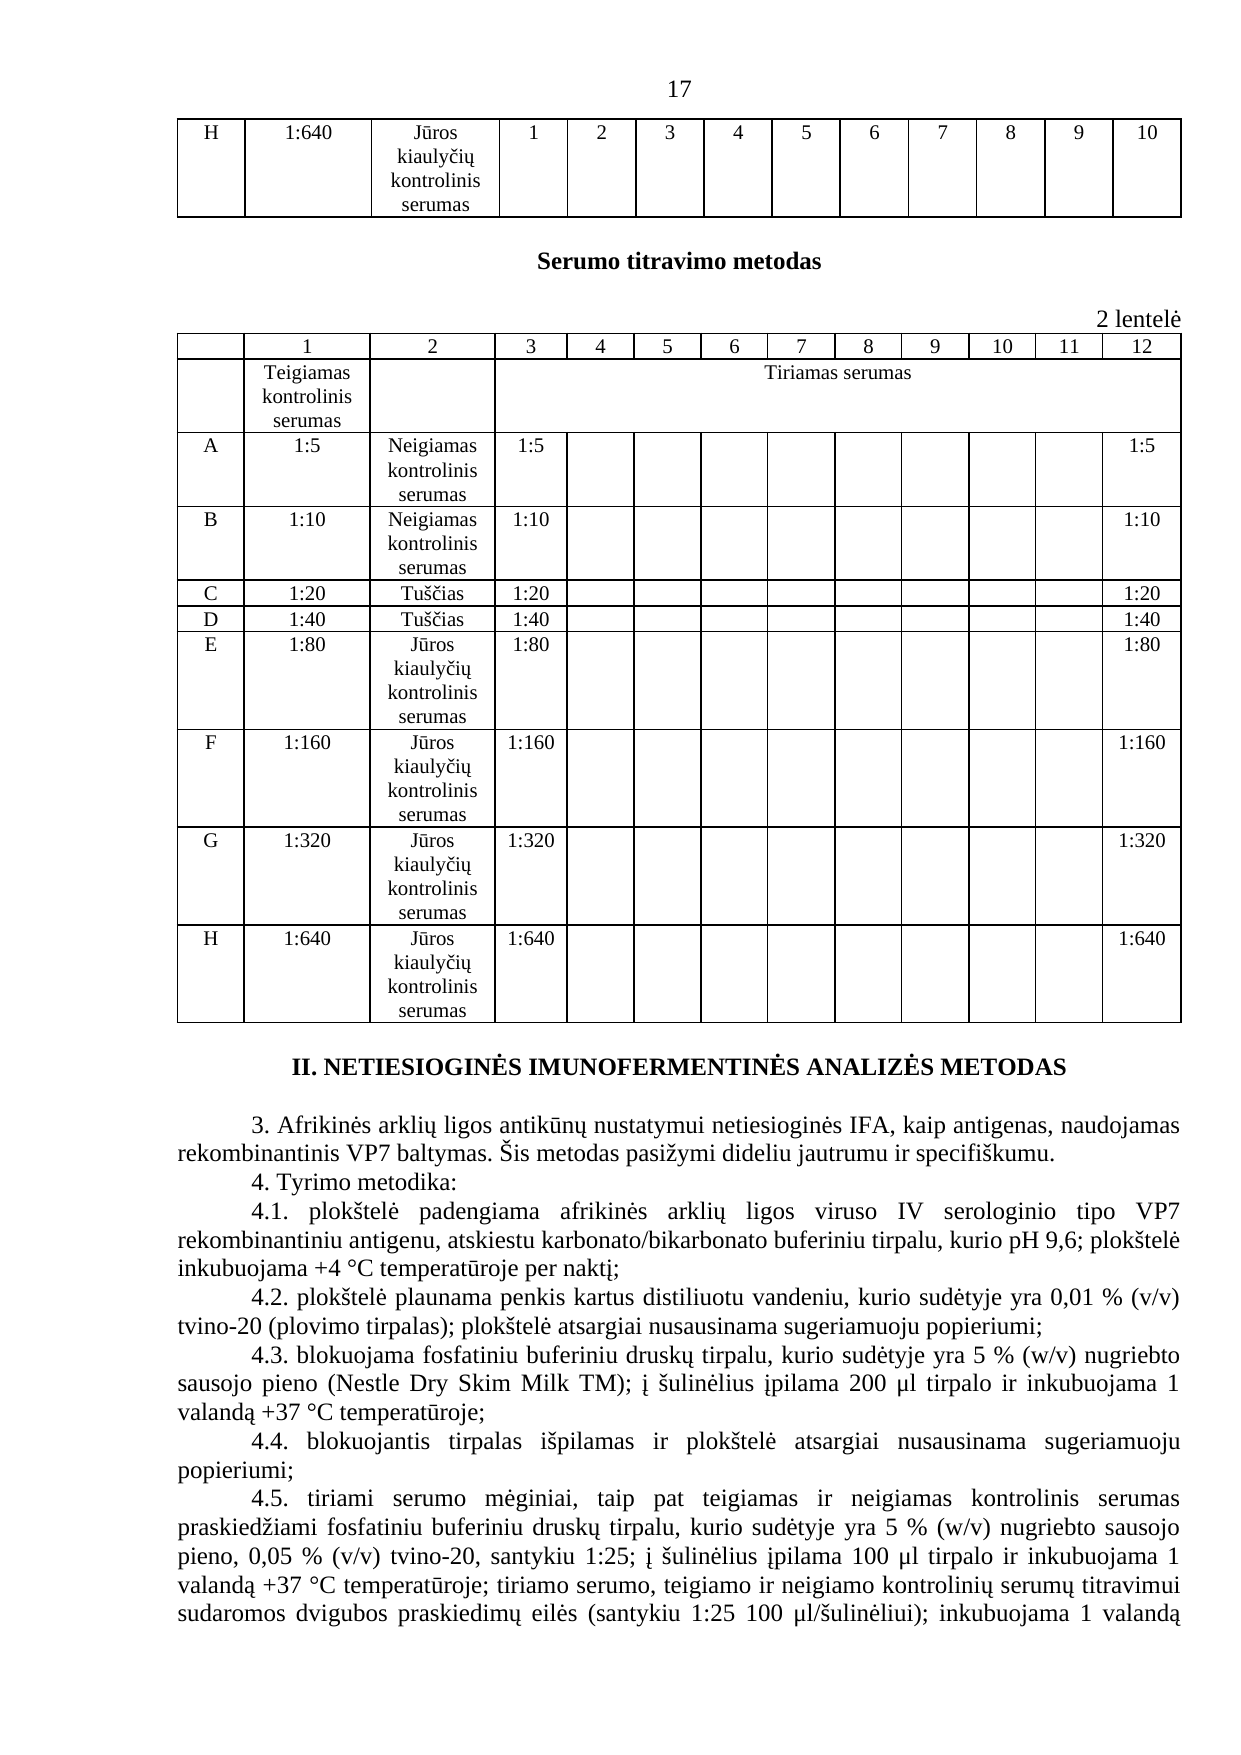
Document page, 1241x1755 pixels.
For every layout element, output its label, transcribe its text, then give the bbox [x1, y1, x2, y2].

table_cell [1031, 581, 1035, 605]
table_header 10 [1031, 334, 1035, 358]
text 3. Afrikinės arklių ligos antikūnų nustatymui netiesioginės IFA, kaip antigenas, naudojamas rekombinantinis VP7 baltymas. Šis metodas pasižymi dideliu jautrumu ir specifiškumu. [177, 1110, 1181, 1167]
table_cell [902, 828, 968, 924]
table_cell [568, 926, 633, 1022]
table_cell [178, 360, 243, 432]
table_cell 10 [1114, 120, 1180, 216]
text II. NETIESIOGINĖS IMUNOFERMENTINĖS ANALIZĖS METODAS [177, 1052, 1181, 1081]
table_cell [836, 730, 901, 826]
table_cell 1:40 [1103, 607, 1107, 631]
table_cell [964, 581, 968, 605]
table_cell [635, 632, 700, 728]
text 4.3. blokuojama fosfatiniu buferiniu druskų tirpalu, kurio sudėtyje yra 5 % (w/v) nugriebto sausojo pieno (Nestle Dry Skim Milk TM); į šulinėlius įpilama 200 μl tirpalo ir inkubuojama 1 valandą +37 °C temperatūroje; [177, 1340, 1181, 1426]
table_cell [702, 730, 767, 826]
table_cell [1036, 581, 1040, 605]
table_cell 1:640 [1103, 926, 1180, 1022]
table_cell F [178, 730, 243, 826]
table_cell [629, 581, 633, 605]
table_cell 4 [705, 120, 771, 216]
table_cell [768, 507, 834, 579]
table_cell [970, 433, 1035, 506]
table_cell [635, 926, 700, 1022]
table_header 11 [1098, 334, 1102, 358]
table_cell [702, 433, 767, 506]
table_cell 1:5 [1103, 433, 1180, 506]
table_cell 6 [841, 120, 908, 216]
table_cell [1098, 581, 1102, 605]
text 4. Tyrimo metodika: [177, 1167, 1181, 1196]
table_cell 1:10 [496, 507, 566, 579]
text 4.4. blokuojantis tirpalas išpilamas ir plokštelė atsargiai nusausinama sugeriamuoju popieriumi; [177, 1426, 1181, 1483]
table_cell 1:10 [245, 507, 369, 579]
table_cell [1036, 507, 1102, 579]
text 4.2. plokštelė plaunama penkis kartus distiliuotu vandeniu, kurio sudėtyje yra 0,01 % (v/v) tvino-20 (plovimo tirpalas); plokštelė atsargiai nusausinama sugeriamuoju popieriumi; [177, 1282, 1181, 1340]
table_cell 1:640 [496, 926, 566, 1022]
table_cell E [178, 632, 243, 728]
table_cell 1 [500, 120, 567, 216]
table_cell B [178, 507, 243, 579]
table_cell [1036, 926, 1102, 1022]
table_cell 1:320 [496, 828, 566, 924]
text 2 lentelė [177, 304, 1181, 332]
table_cell 1:10 [1103, 507, 1180, 579]
table_cell [970, 730, 1035, 826]
table_header 4 [629, 334, 633, 358]
table_cell [1031, 607, 1035, 631]
table_cell [568, 507, 633, 579]
table_cell [768, 632, 834, 728]
table_cell [964, 607, 968, 631]
table_cell 1:5 [245, 433, 369, 506]
table_cell 1:20 [1103, 581, 1107, 605]
table_cell [902, 607, 906, 631]
table_cell [897, 607, 901, 631]
table_cell [836, 926, 901, 1022]
table_cell [902, 926, 968, 1022]
table_cell 1:640 [246, 120, 371, 216]
table_cell [768, 433, 834, 506]
text 4.1. plokštelė padengiama afrikinės arklių ligos viruso IV serologinio tipo VP7 rekombinantiniu antigenu, atskiestu karbonato/bikarbonato buferiniu tirpalu, kurio pH 9,6; plokštelė inkubuojama +4 °C temperatūroje per naktį; [177, 1196, 1181, 1282]
table_cell 1:80 [1103, 632, 1180, 728]
table_cell [768, 730, 834, 826]
table_cell [702, 507, 767, 579]
table_cell [635, 730, 700, 826]
table_cell [970, 828, 1035, 924]
table_cell [1036, 730, 1102, 826]
table_cell 1:320 [1103, 828, 1180, 924]
table_cell [763, 581, 767, 605]
table_cell [635, 828, 700, 924]
table_cell [768, 607, 772, 631]
table_cell 1:160 [245, 730, 369, 826]
table_cell 1:640 [245, 926, 369, 1022]
table_cell H [178, 926, 243, 1022]
table_cell [635, 507, 700, 579]
text 4.5. tiriami serumo mėginiai, taip pat teigiamas ir neigiamas kontrolinis serumas praskiedžiami fosfatiniu buferiniu druskų tirpalu, kurio sudėtyje yra 5 % (w/v) nugriebto sausojo pieno, 0,05 % (v/v) tvino-20, santykiu 1:25; į šulinėlius įpilama 100 μl tirpalo ir inkubuojama 1 valandą +37 °C temperatūroje; tiriamo serumo, teigiamo ir neigiamo kontrolinių serumų titravimui sudaromos dvigubos praskiedimų eilės (santykiu 1:25 100 μl/šulinėliui); inkubuojama 1 valandą [177, 1483, 1181, 1627]
table_header 8 [897, 334, 901, 358]
table_header 12 [1103, 334, 1107, 358]
table_cell [902, 433, 968, 506]
table_cell [836, 433, 901, 506]
table_cell 1:5 [496, 433, 566, 506]
table_cell 1:160 [1103, 730, 1180, 826]
table_cell [1036, 607, 1040, 631]
table_cell 1:80 [496, 632, 566, 728]
table_cell 8 [977, 120, 1044, 216]
table_cell H [178, 120, 244, 216]
table_cell [836, 828, 901, 924]
table_cell [763, 607, 767, 631]
table_cell [371, 360, 494, 432]
table_cell [836, 632, 901, 728]
table_cell 1:320 [245, 828, 369, 924]
table_cell [836, 507, 901, 579]
text Serumo titravimo metodas [177, 246, 1181, 275]
table_cell [568, 828, 633, 924]
table_cell 1:160 [496, 730, 566, 826]
table_cell [902, 581, 906, 605]
table_cell [970, 632, 1035, 728]
table_cell 2 [568, 120, 635, 216]
table_header 6 [763, 334, 767, 358]
table_cell [629, 607, 633, 631]
table_cell [768, 581, 772, 605]
table_cell [635, 433, 700, 506]
table_cell A [178, 433, 243, 506]
table_cell [568, 433, 633, 506]
table_cell 7 [909, 120, 976, 216]
table_cell [568, 632, 633, 728]
table_cell [768, 926, 834, 1022]
table_cell [702, 632, 767, 728]
table_cell [702, 926, 767, 1022]
table_cell [1036, 433, 1102, 506]
table_cell 9 [1046, 120, 1112, 216]
table_cell [970, 507, 1035, 579]
table_cell G [178, 828, 243, 924]
table_cell [897, 581, 901, 605]
table_cell [902, 730, 968, 826]
table_cell [768, 828, 834, 924]
table_cell 1:80 [245, 632, 369, 728]
table_cell Tiriamas serumas [496, 360, 1180, 432]
table_cell [1036, 828, 1102, 924]
table_cell 3 [637, 120, 703, 216]
table_cell [1098, 607, 1102, 631]
table_header 9 [902, 334, 906, 358]
table_cell [1036, 632, 1102, 728]
table_cell [970, 926, 1035, 1022]
table_cell [902, 507, 968, 579]
table_cell 5 [773, 120, 839, 216]
table_header 7 [768, 334, 772, 358]
table_header 11 [1036, 334, 1040, 358]
table_cell [568, 730, 633, 826]
table_cell [902, 632, 968, 728]
table_cell [702, 828, 767, 924]
table_header 9 [964, 334, 968, 358]
